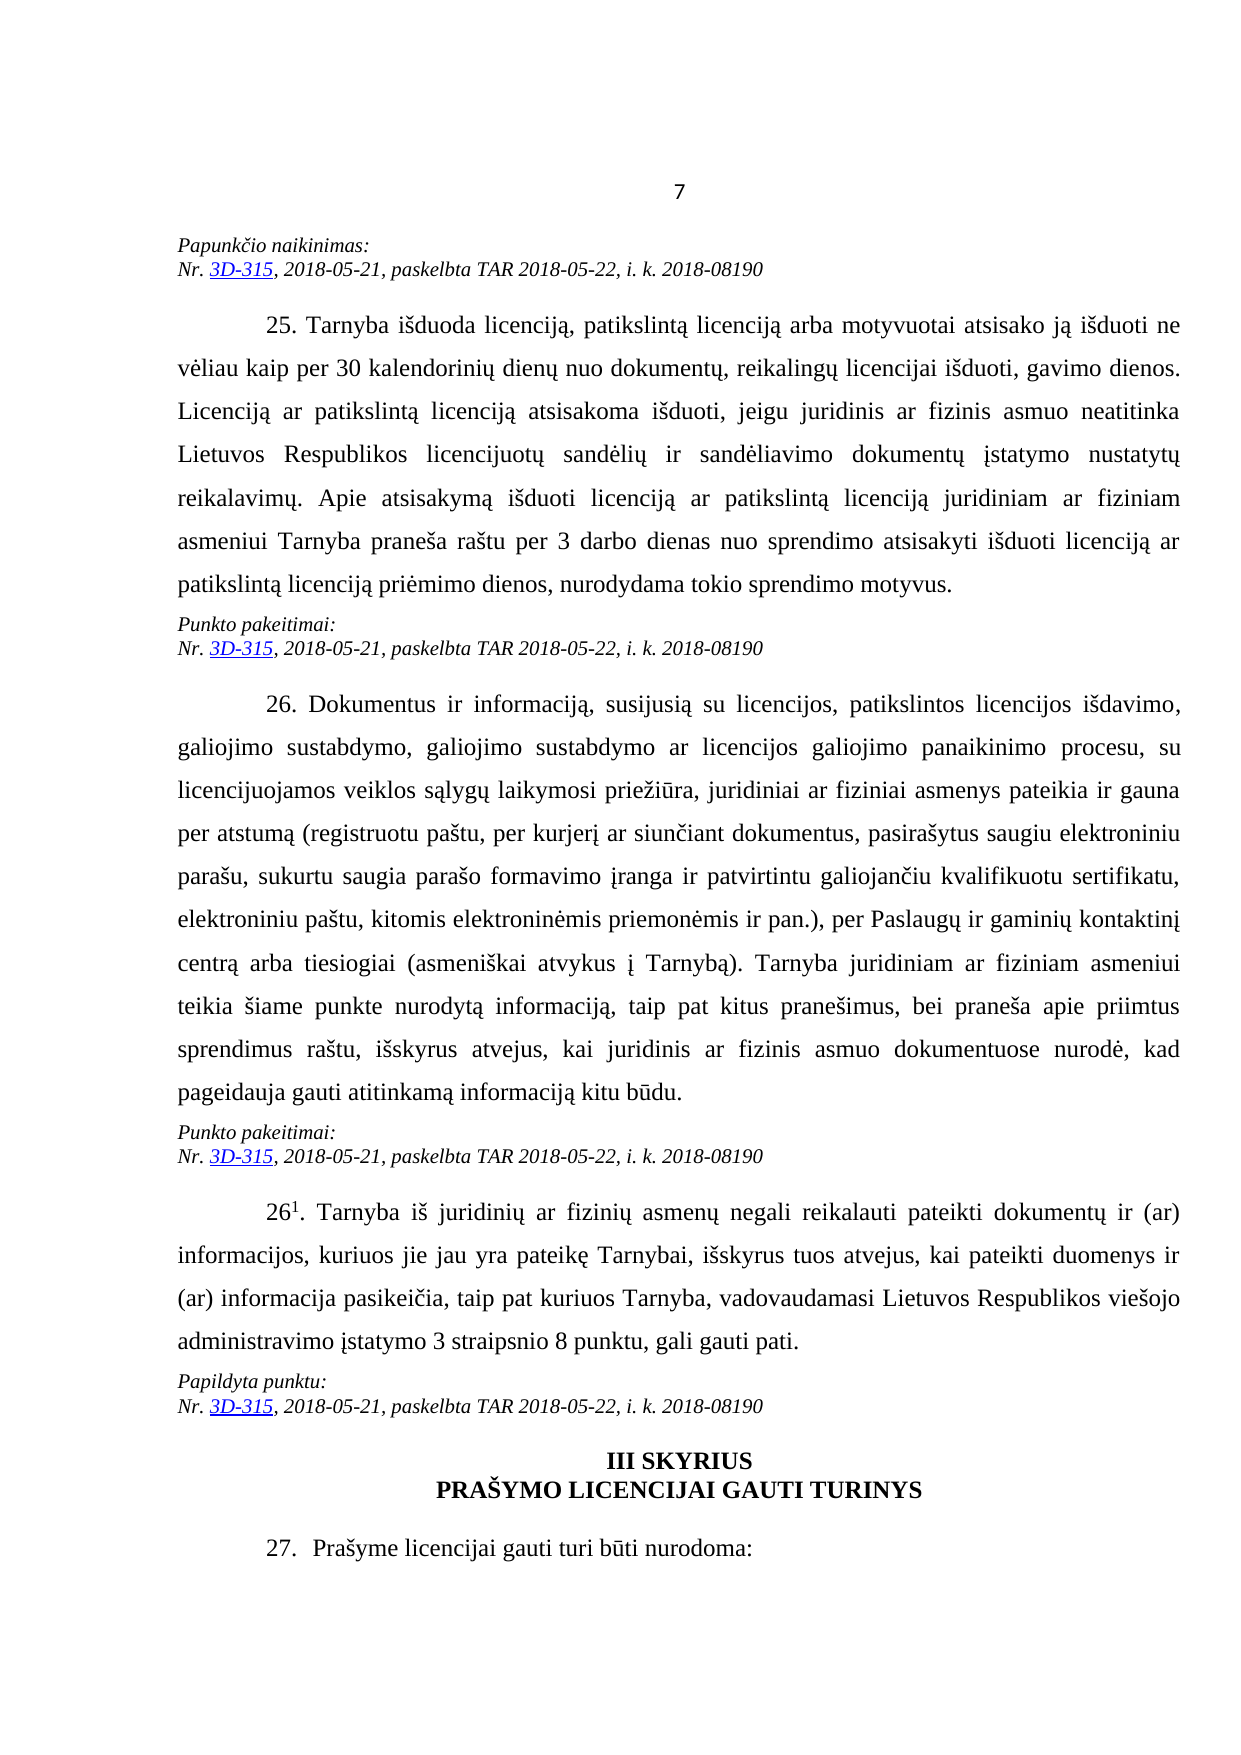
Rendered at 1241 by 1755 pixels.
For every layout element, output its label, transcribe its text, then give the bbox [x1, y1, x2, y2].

text 26. Dokumentus ir informaciją, susijusią su licencijos, patikslintos licencijos išdavimo, galiojimo sustabdymo, galiojimo sustabdymo ar licencijos galiojimo panaikinimo procesu, su licencijuojamos veiklos sąlygų laikymosi priežiūra, juridiniai ar fiziniai asmenys pateikia ir gauna per atstumą (registruotu paštu, per kurjerį ar siunčiant dokumentus, pasirašytus saugiu elektroniniu parašu, sukurtu saugia parašo formavimo įranga ir patvirtintu galiojančiu kvalifikuotu sertifikatu, elektroniniu paštu, kitomis elektroninėmis priemonėmis ir pan.), per Paslaugų ir gaminių kontaktinį centrą arba tiesiogiai (asmeniškai atvykus į Tarnybą). Tarnyba juridiniam ar fiziniam asmeniui teikia šiame punkte nurodytą informaciją, taip pat kitus pranešimus, bei praneša apie priimtus sprendimus raštu, išskyrus atvejus, kai juridinis ar fizinis asmuo dokumentuose nurodė, kad pageidauja gauti atitinkamą informaciją kitu būdu. [177, 689, 1181, 1106]
text Punkto pakeitimai: [177, 612, 1181, 636]
text Papildyta punktu: [177, 1369, 1181, 1393]
text Nr. 3D-315, 2018-05-21, paskelbta TAR 2018-05-22, i. k. 2018-08190 [177, 257, 1181, 281]
text Nr. 3D-315, 2018-05-21, paskelbta TAR 2018-05-22, i. k. 2018-08190 [177, 636, 1181, 660]
text 27. Prašyme licencijai gauti turi būti nurodoma: [177, 1533, 1181, 1561]
text Punkto pakeitimai: [177, 1120, 1181, 1144]
text Nr. 3D-315, 2018-05-21, paskelbta TAR 2018-05-22, i. k. 2018-08190 [177, 1393, 1181, 1418]
text III SKYRIUS [177, 1446, 1181, 1475]
text PRAŠYMO LICENCIJAI GAUTI TURINYS [177, 1475, 1181, 1504]
text 25. Tarnyba išduoda licenciją, patikslintą licenciją arba motyvuotai atsisako ją išduoti ne vėliau kaip per 30 kalendorinių dienų nuo dokumentų, reikalingų licencijai išduoti, gavimo dienos. Licenciją ar patikslintą licenciją atsisakoma išduoti, jeigu juridinis ar fizinis asmuo neatitinka Lietuvos Respublikos licencijuotų sandėlių ir sandėliavimo dokumentų įstatymo nustatytų reikalavimų. Apie atsisakymą išduoti licenciją ar patikslintą licenciją juridiniam ar fiziniam asmeniui Tarnyba praneša raštu per 3 darbo dienas nuo sprendimo atsisakyti išduoti licenciją ar patikslintą licenciją priėmimo dienos, nurodydama tokio sprendimo motyvus. [177, 310, 1181, 598]
text 261. Tarnyba iš juridinių ar fizinių asmenų negali reikalauti pateikti dokumentų ir (ar) informacijos, kuriuos jie jau yra pateikę Tarnybai, išskyrus tuos atvejus, kai pateikti duomenys ir (ar) informacija pasikeičia, taip pat kuriuos Tarnyba, vadovaudamasi Lietuvos Respublikos viešojo administravimo įstatymo 3 straipsnio 8 punktu, gali gauti pati. [177, 1197, 1181, 1355]
text Papunkčio naikinimas: [177, 233, 1181, 257]
text Nr. 3D-315, 2018-05-21, paskelbta TAR 2018-05-22, i. k. 2018-08190 [177, 1144, 1181, 1168]
